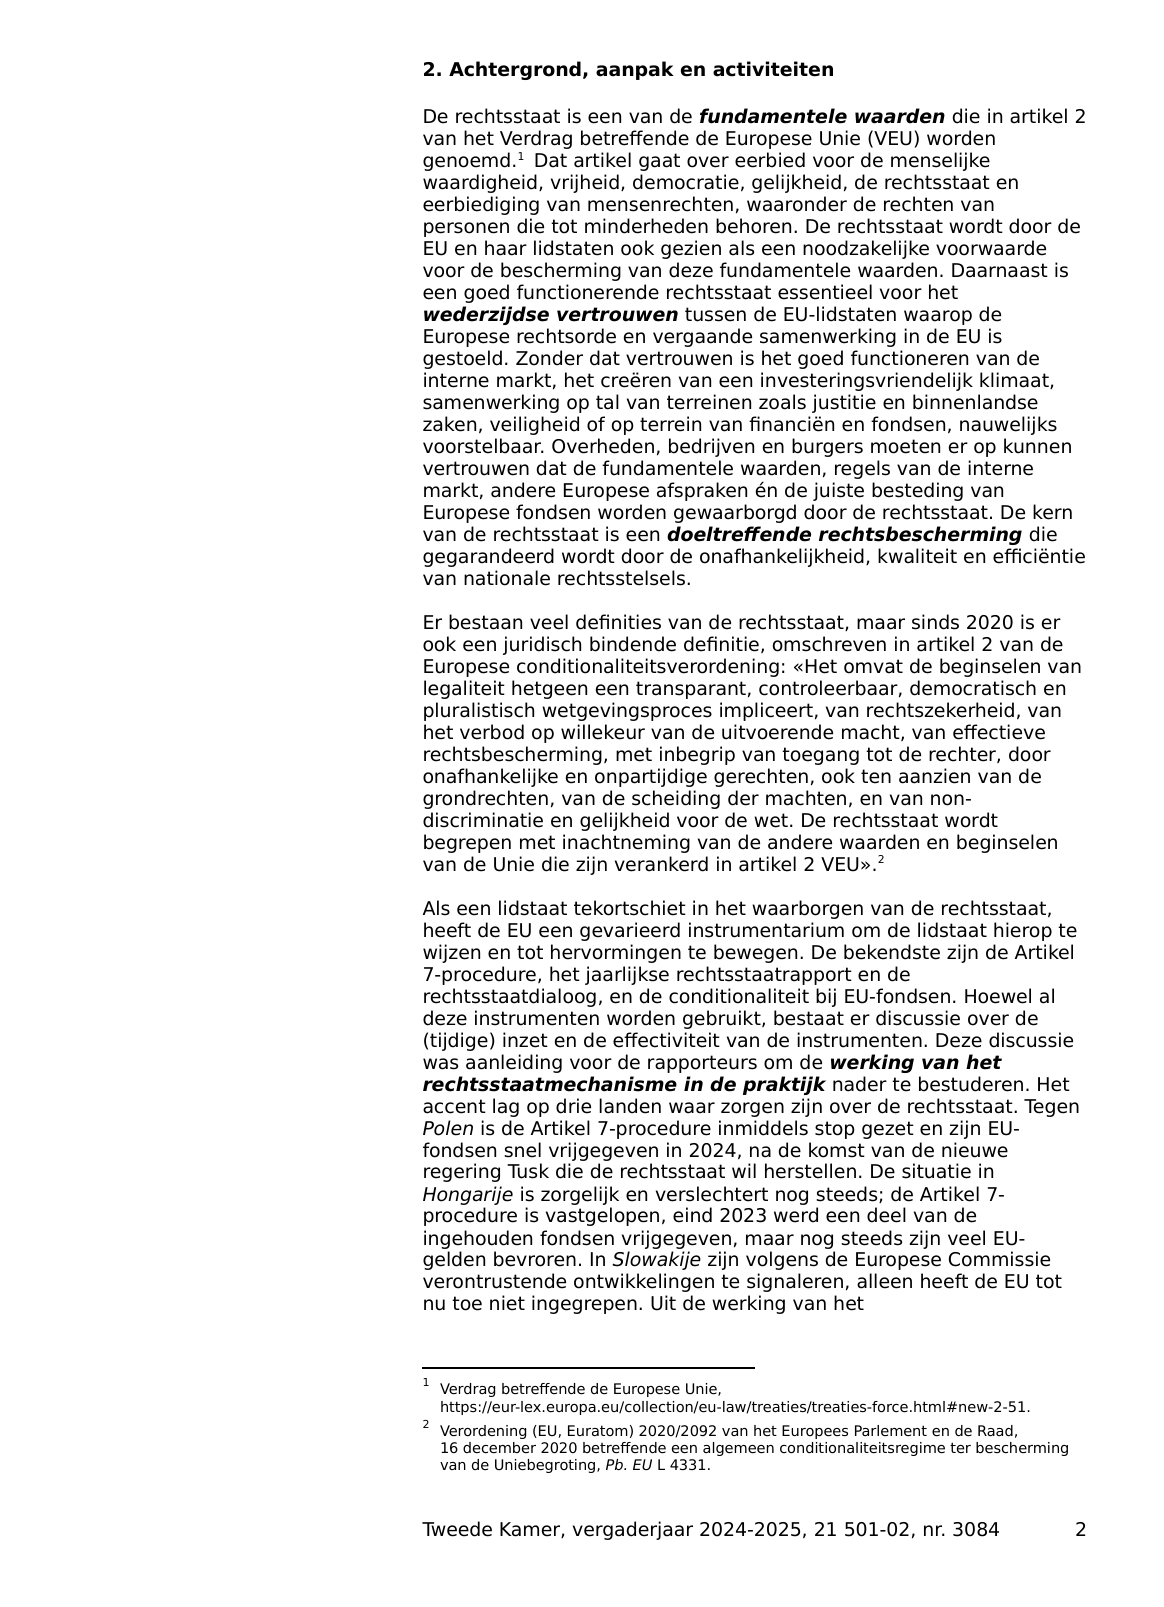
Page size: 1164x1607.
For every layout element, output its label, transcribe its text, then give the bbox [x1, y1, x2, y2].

text De rechtsstaat is een van de fundamentele waarden die in artikel 2 van het Verdrag betreffende de Europese Unie (VEU) worden genoemd. Dat artikel gaat over eerbied voor de menselijke waardigheid, vrijheid, democratie, gelijkheid, de rechtsstaat en eerbiediging van mensenrechten, waaronder de rechten van personen die tot minderheden behoren. De rechtsstaat wordt door de EU en haar lidstaten ook gezien als een noodzakelijke voorwaarde voor de bescherming van deze fundamentele waarden. Daarnaast is een goed functionerende rechtsstaat essentieel voor het wederzijdse vertrouwen tussen de EU-lidstaten waarop de Europese rechtsorde en vergaande samenwerking in de EU is gestoeld. Zonder dat vertrouwen is het goed functioneren van de interne markt, het creëren van een investeringsvriendelijk klimaat, samenwerking op tal van terreinen zoals justitie en binnenlandse zaken, veiligheid of op terrein van financiën en fondsen, nauwelijks voorstelbaar. Overheden, bedrijven en burgers moeten er op kunnen vertrouwen dat de fundamentele waarden, regels van de interne markt, andere Europese afspraken én de juiste besteding van Europese fondsen worden gewaarborgd door de rechtsstaat. De kern van de rechtsstaat is een doeltreffende rechtsbescherming die gegarandeerd wordt door de onafhankelijkheid, kwaliteit en efficiëntie van nationale rechtsstelsels. [422, 106, 1087, 589]
subtitle 2. Achtergrond, aanpak en activiteiten [422, 59, 1087, 81]
text Als een lidstaat tekortschiet in het waarborgen van de rechtsstaat, heeft de EU een gevarieerd instrumentarium om de lidstaat hierop te wijzen en tot hervormingen te bewegen. De bekendste zijn de Artikel 7-procedure, het jaarlijkse rechtsstaatrapport en de rechtsstaatdialoog, en de conditionaliteit bij EU-fondsen. Hoewel al deze instrumenten worden gebruikt, bestaat er discussie over de (tijdige) inzet en de effectiviteit van de instrumenten. Deze discussie was aanleiding voor de rapporteurs om de werking van het rechtsstaatmechanisme in de praktijk nader te bestuderen. Het accent lag op drie landen waar zorgen zijn over de rechtsstaat. Tegen Polen is de Artikel 7-procedure inmiddels stop gezet en zijn EU-fondsen snel vrijgegeven in 2024, na de komst van de nieuwe regering Tusk die de rechtsstaat wil herstellen. De situatie in Hongarije is zorgelijk en verslechtert nog steeds; de Artikel 7-procedure is vastgelopen, eind 2023 werd een deel van de ingehouden fondsen vrijgegeven, maar nog steeds zijn veel EU-gelden bevroren. In Slowakije zijn volgens de Europese Commissie verontrustende ontwikkelingen te signaleren, alleen heeft de EU tot nu toe niet ingegrepen. Uit de werking van het [422, 898, 1087, 1315]
text Verordening (EU, Euratom) 2020/2092 van het Europees Parlement en de Raad, 16 december 2020 betreffende een algemeen conditionaliteitsregime ter bescherming van de Uniebegroting, Pb. EU L 4331. [422, 1418, 1087, 1474]
text Verdrag betreffende de Europese Unie, https://eur-lex.europa.eu/collection/eu-law/treaties/treaties-force.html#new-2-51. [422, 1377, 1087, 1416]
text Er bestaan veel definities van de rechtsstaat, maar sinds 2020 is er ook een juridisch bindende definitie, omschreven in artikel 2 van de Europese conditionaliteitsverordening: «Het omvat de beginselen van legaliteit hetgeen een transparant, controleerbaar, democratisch en pluralistisch wetgevingsproces impliceert, van rechtszekerheid, van het verbod op willekeur van de uitvoerende macht, van effectieve rechtsbescherming, met inbegrip van toegang tot de rechter, door onafhankelijke en onpartijdige gerechten, ook ten aanzien van de grondrechten, van de scheiding der machten, en van non-discriminatie en gelijkheid voor de wet. De rechtsstaat wordt begrepen met inachtneming van de andere waarden en beginselen van de Unie die zijn verankerd in artikel 2 VEU». [422, 612, 1087, 876]
